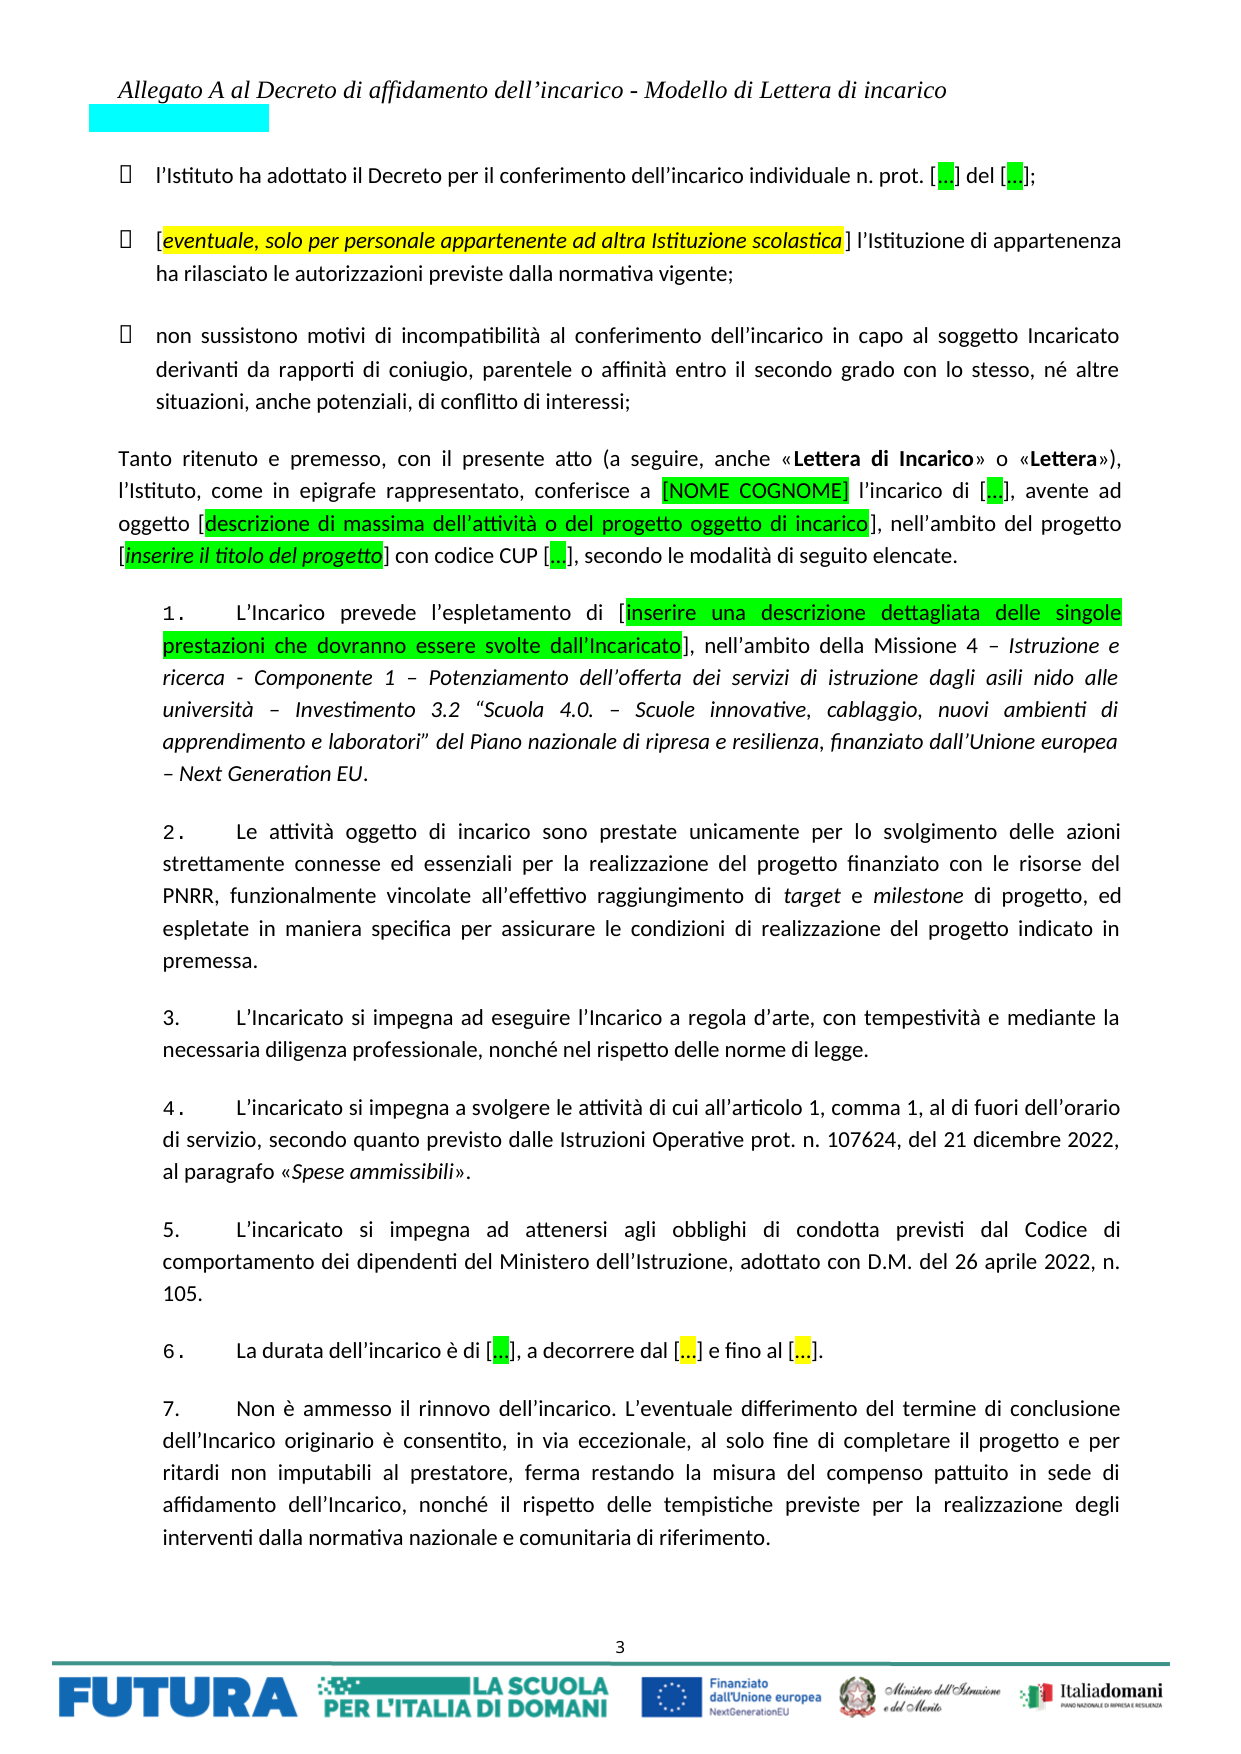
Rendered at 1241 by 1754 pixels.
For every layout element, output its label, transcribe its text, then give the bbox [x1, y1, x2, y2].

list [eventuale, solo per personale appartenente ad altra Istituzione scolastica] l’Istituzione di appartenenza ha rilasciato le autorizzazioni previste dalla normativa vigente; [118, 221, 1122, 288]
list Le attività oggetto di incarico sono prestate unicamente per lo svolgimento delle azioni strettamente connesse ed essenziali per la realizzazione del progetto finanziato con le risorse del PNRR, funzionalmente vincolate all’effettivo raggiungimento di target e milestone di progetto, ed espletate in maniera specifica per assicurare le condizioni di realizzazione del progetto indicato in premessa. [162, 817, 1122, 974]
list L’Incarico prevede l’espletamento di [inserire una descrizione dettagliata delle singole prestazioni che dovranno essere svolte dall’Incaricato], nell’ambito della Missione 4 – Istruzione e ricerca - Componente 1 – Potenziamento dell’offerta dei servizi di istruzione dagli asili nido alle università – Investimento 3.2 “Scuola 4.0. – Scuole innovative, cablaggio, nuovi ambienti di apprendimento e laboratori” del Piano nazionale di ripresa e resilienza, finanziato dall’Unione europea – Next Generation EU. [162, 598, 1122, 788]
text Tanto ritenuto e premesso, con il presente atto (a seguire, anche «Lettera di Incarico» o «Lettera»), l’Istituto, come in epigrafe rappresentato, conferisce a [NOME COGNOME] l’incarico di […], avente ad oggetto [descrizione di massima dell’attività o del progetto oggetto di incarico], nell’ambito del progetto [inserire il titolo del progetto] con codice CUP […], secondo le modalità di seguito elencate. [118, 444, 1122, 569]
list Non è ammesso il rinnovo dell’incarico. L’eventuale differimento del termine di conclusione dell’Incarico originario è consentito, in via eccezionale, al solo fine di completare il progetto e per ritardi non imputabili al prestatore, ferma restando la misura del compenso pattuito in sede di affidamento dell’Incarico, nonché il rispetto delle tempistiche previste per la realizzazione degli interventi dalla normativa nazionale e comunitaria di riferimento. [162, 1394, 1122, 1551]
list L’incaricato si impegna a svolgere le attività di cui all’articolo 1, comma 1, al di fuori dell’orario di servizio, secondo quanto previsto dalle Istruzioni Operative prot. n. 107624, del 21 dicembre 2022, al paragrafo «Spese ammissibili». [162, 1093, 1122, 1186]
list L’incaricato si impegna ad attenersi agli obblighi di condotta previsti dal Codice di comportamento dei dipendenti del Ministero dell’Istruzione, adottato con D.M. del 26 aprile 2022, n. 105. [162, 1215, 1122, 1307]
list La durata dell’incarico è di […], a decorrere dal […] e fino al […]. [162, 1336, 1122, 1365]
list l’Istituto ha adottato il Decreto per il conferimento dell’incarico individuale n. prot. […] del […]; [118, 157, 1122, 191]
list non sussistono motivi di incompatibilità al conferimento dell’incarico in capo al soggetto Incaricato derivanti da rapporti di coniugio, parentele o affinità entro il secondo grado con lo stesso, né altre situazioni, anche potenziali, di conflitto di interessi; [118, 317, 1122, 415]
list L’Incaricato si impegna ad eseguire l’Incarico a regola d’arte, con tempestività e mediante la necessaria diligenza professionale, nonché nel rispetto delle norme di legge. [162, 1003, 1122, 1063]
